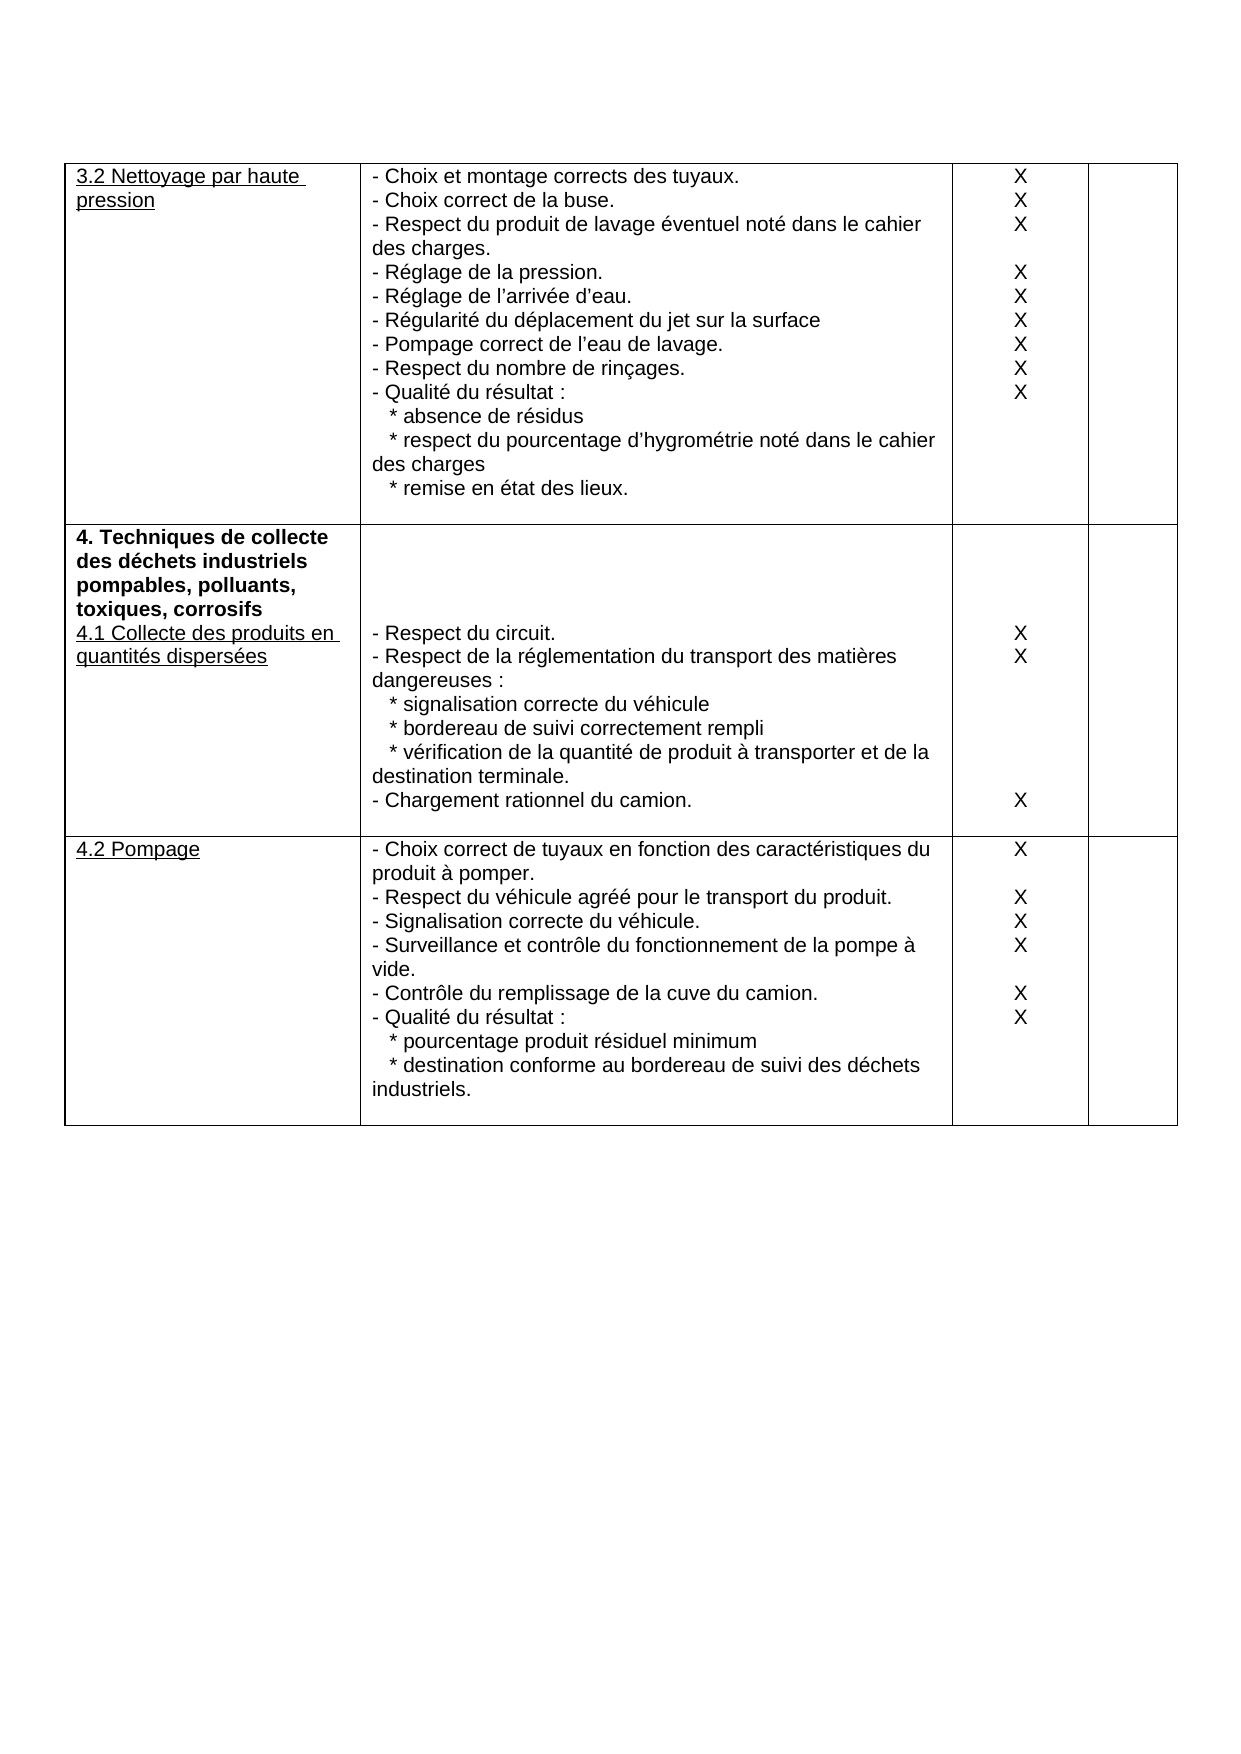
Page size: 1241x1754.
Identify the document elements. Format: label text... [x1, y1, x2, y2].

table_cell 4.2 Pompage [66, 837, 360, 1124]
table_cell - Choix correct de tuyaux en fonction des caractéristiques du produit à pomper. - Respect du véhicule agréé pour le transport du produit. - Signalisation correcte du véhicule. - Surveillance et contrôle du fonctionnement de la pompe à vide. - Contrôle du remplissage de la cuve du camion. - Qualité du résultat : * pourcentage produit résiduel minimum * destination conforme au bordereau de suivi des déchets industriels. [361, 837, 952, 1124]
table_cell [1089, 837, 1177, 1124]
table_cell X X X [953, 525, 1088, 836]
table_cell X X X X X X [953, 837, 1088, 1124]
table_header 3.2 Nettoyage par haute pression [66, 164, 360, 523]
table_header [1089, 164, 1177, 523]
table_header X X X X X X X X X [953, 164, 1088, 523]
table_cell - Respect du circuit. - Respect de la réglementation du transport des matières dangereuses : * signalisation correcte du véhicule * bordereau de suivi correctement rempli * vérification de la quantité de produit à transporter et de la destination terminale. - Chargement rationnel du camion. [361, 525, 952, 836]
table_cell 4. Techniques de collecte des déchets industriels pompables, polluants, toxiques, corrosifs 4.1 Collecte des produits en quantités dispersées [66, 525, 360, 836]
table_header - Choix et montage corrects des tuyaux. - Choix correct de la buse. - Respect du produit de lavage éventuel noté dans le cahier des charges. - Réglage de la pression. - Réglage de l’arrivée d’eau. - Régularité du déplacement du jet sur la surface - Pompage correct de l’eau de lavage. - Respect du nombre de rinçages. - Qualité du résultat : * absence de résidus * respect du pourcentage d’hygrométrie noté dans le cahier des charges * remise en état des lieux. [361, 164, 952, 523]
table_cell [1089, 525, 1177, 836]
